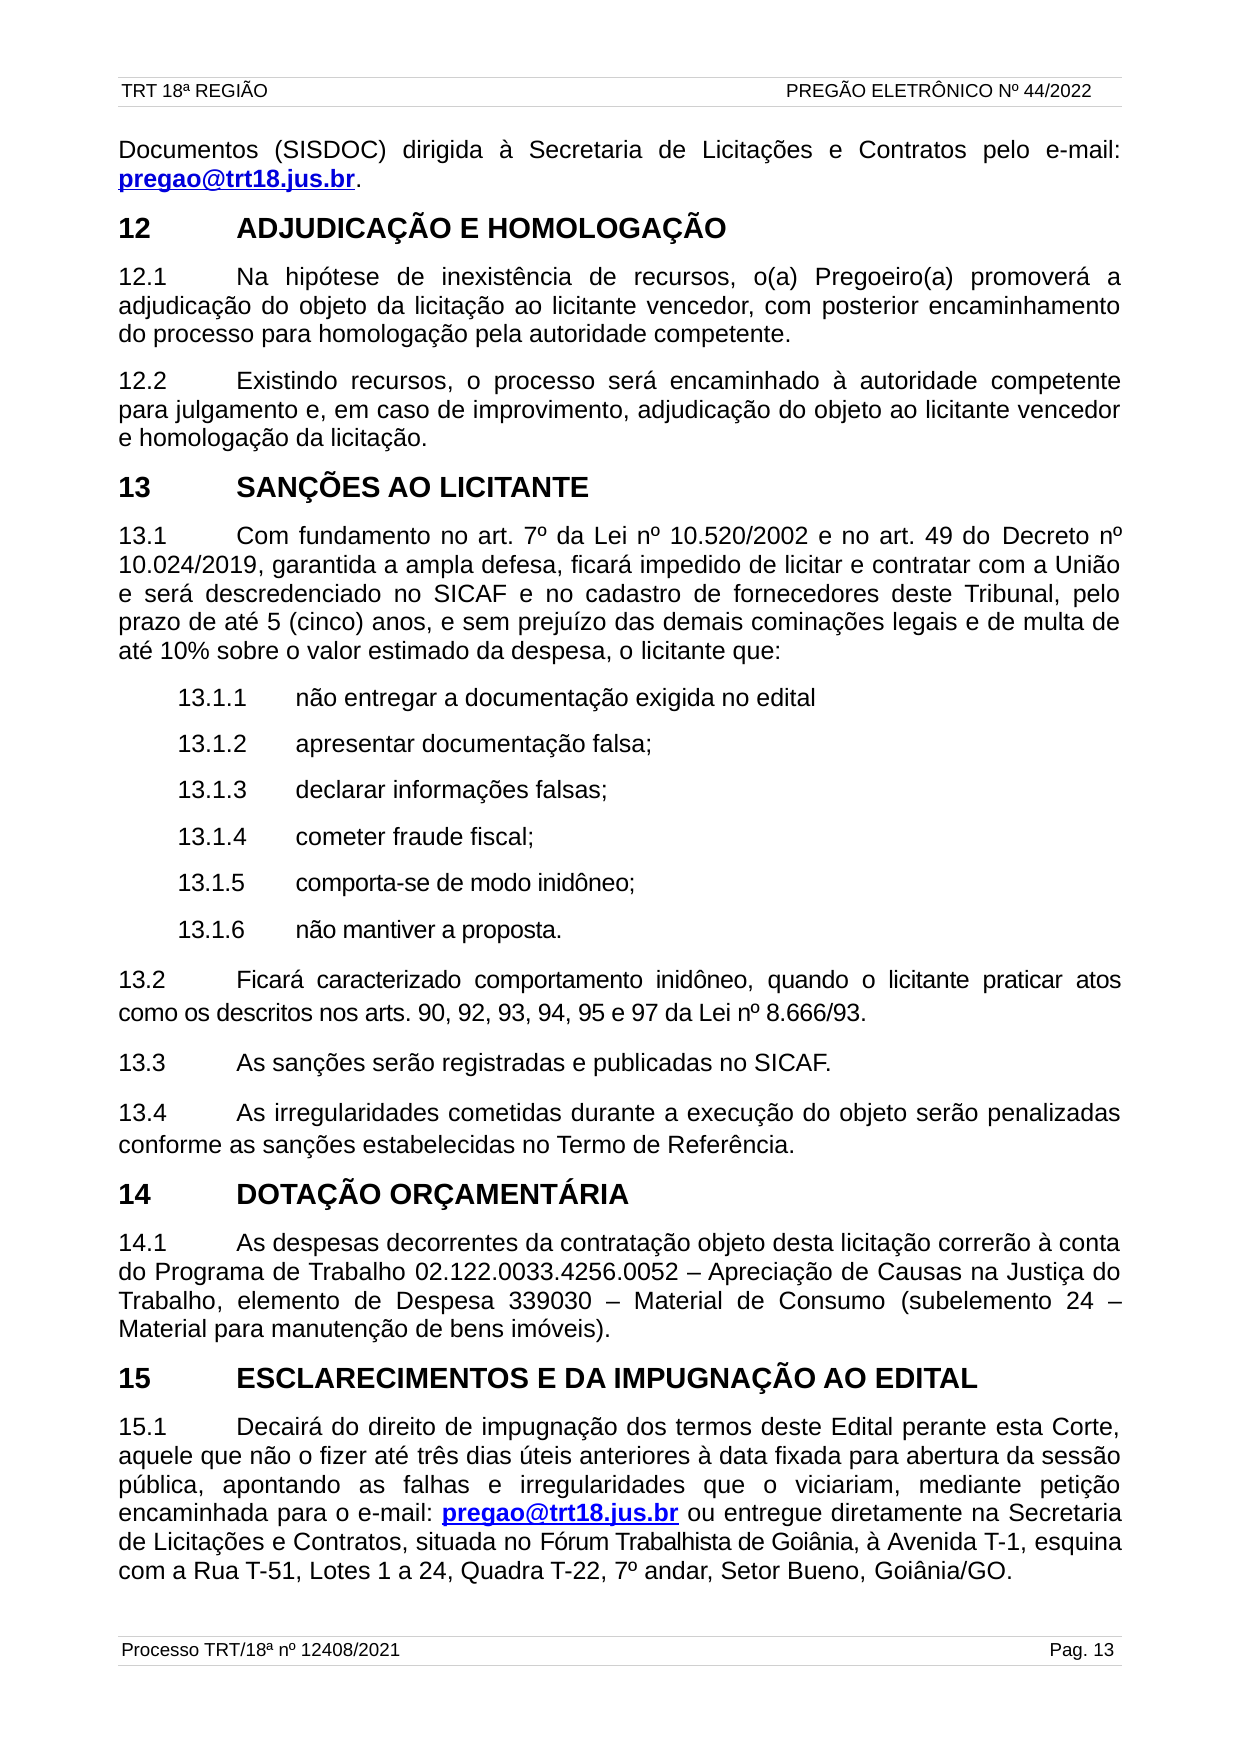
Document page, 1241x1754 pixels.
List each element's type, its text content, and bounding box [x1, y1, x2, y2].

text 13.1.3 declarar informações falsas; [177, 776, 1122, 804]
list 13.1.5 comporta-se de modo inidôneo; [177, 868, 1122, 897]
text 12 ADJUDICAÇÃO E HOMOLOGAÇÃO [118, 211, 1122, 244]
text 13.3 As sanções serão registradas e publicadas no SICAF. [118, 1044, 1122, 1077]
text 12.1 Na hipótese de inexistência de recursos, o(a) Pregoeiro(a) promoverá a adjudicação do objeto da licitação ao licitante vencedor, com posterior encaminhamento do processo para homologação pela autoridade competente. [118, 262, 1122, 348]
list 13.4 As irregularidades cometidas durante a execução do objeto serão penalizadas conforme as sanções estabelecidas no Termo de Referência. [118, 1094, 1122, 1159]
text 13.1.2 apresentar documentação falsa; [177, 729, 1122, 758]
text 15 ESCLARECIMENTOS E DA IMPUGNAÇÃO AO EDITAL [118, 1361, 1122, 1394]
text 13.2 Ficará caracterizado comportamento inidôneo, quando o licitante praticar atos como os descritos nos arts. 90, 92, 93, 94, 95 e 97 da Lei nº 8.666/93. [118, 961, 1122, 1026]
text 12.2 Existindo recursos, o processo será encaminhado à autoridade competente para julgamento e, em caso de improvimento, adjudicação do objeto ao licitante vencedor e homologação da licitação. [118, 366, 1122, 452]
text 13.1.4 cometer fraude fiscal; [177, 822, 1122, 851]
text 15.1 Decairá do direito de impugnação dos termos deste Edital perante esta Corte, aquele que não o fizer até três dias úteis anteriores à data fixada para abertura da sessão pública, apontando as falhas e irregularidades que o viciariam, mediante petição encaminhada para o e-mail: pregao@trt18.jus.br ou entregue diretamente na Secretaria de Licitações e Contratos, situada no Fórum Trabalhista de Goiânia, à Avenida T-1, esquina com a Rua T-51, Lotes 1 a 24, Quadra T-22, 7º andar, Setor Bueno, Goiânia/GO. [118, 1412, 1122, 1585]
text Documentos (SISDOC) dirigida à Secretaria de Licitações e Contratos pelo e-mail: pregao@trt18.jus.br. [118, 136, 1122, 193]
list 13.1.6 não mantiver a proposta. [177, 915, 1122, 944]
text 13.1 Com fundamento no art. 7º da Lei nº 10.520/2002 e no art. 49 do Decreto nº 10.024/2019, garantida a ampla defesa, ficará impedido de licitar e contratar com a União e será descredenciado no SICAF e no cadastro de fornecedores deste Tribunal, pelo prazo de até 5 (cinco) anos, e sem prejuízo das demais cominações legais e de multa de até 10% sobre o valor estimado da despesa, o licitante que: [118, 521, 1122, 665]
text 14.1 As despesas decorrentes da contratação objeto desta licitação correrão à conta do Programa de Trabalho 02.122.0033.4256.0052 – Apreciação de Causas na Justiça do Trabalho, elemento de Despesa 339030 – Material de Consumo (subelemento 24 – Material para manutenção de bens imóveis). [118, 1228, 1122, 1343]
text 13 SANÇÕES AO LICITANTE [118, 470, 1122, 503]
text 14 DOTAÇÃO ORÇAMENTÁRIA [118, 1177, 1122, 1211]
text 13.1.1 não entregar a documentação exigida no edital [177, 683, 1122, 711]
